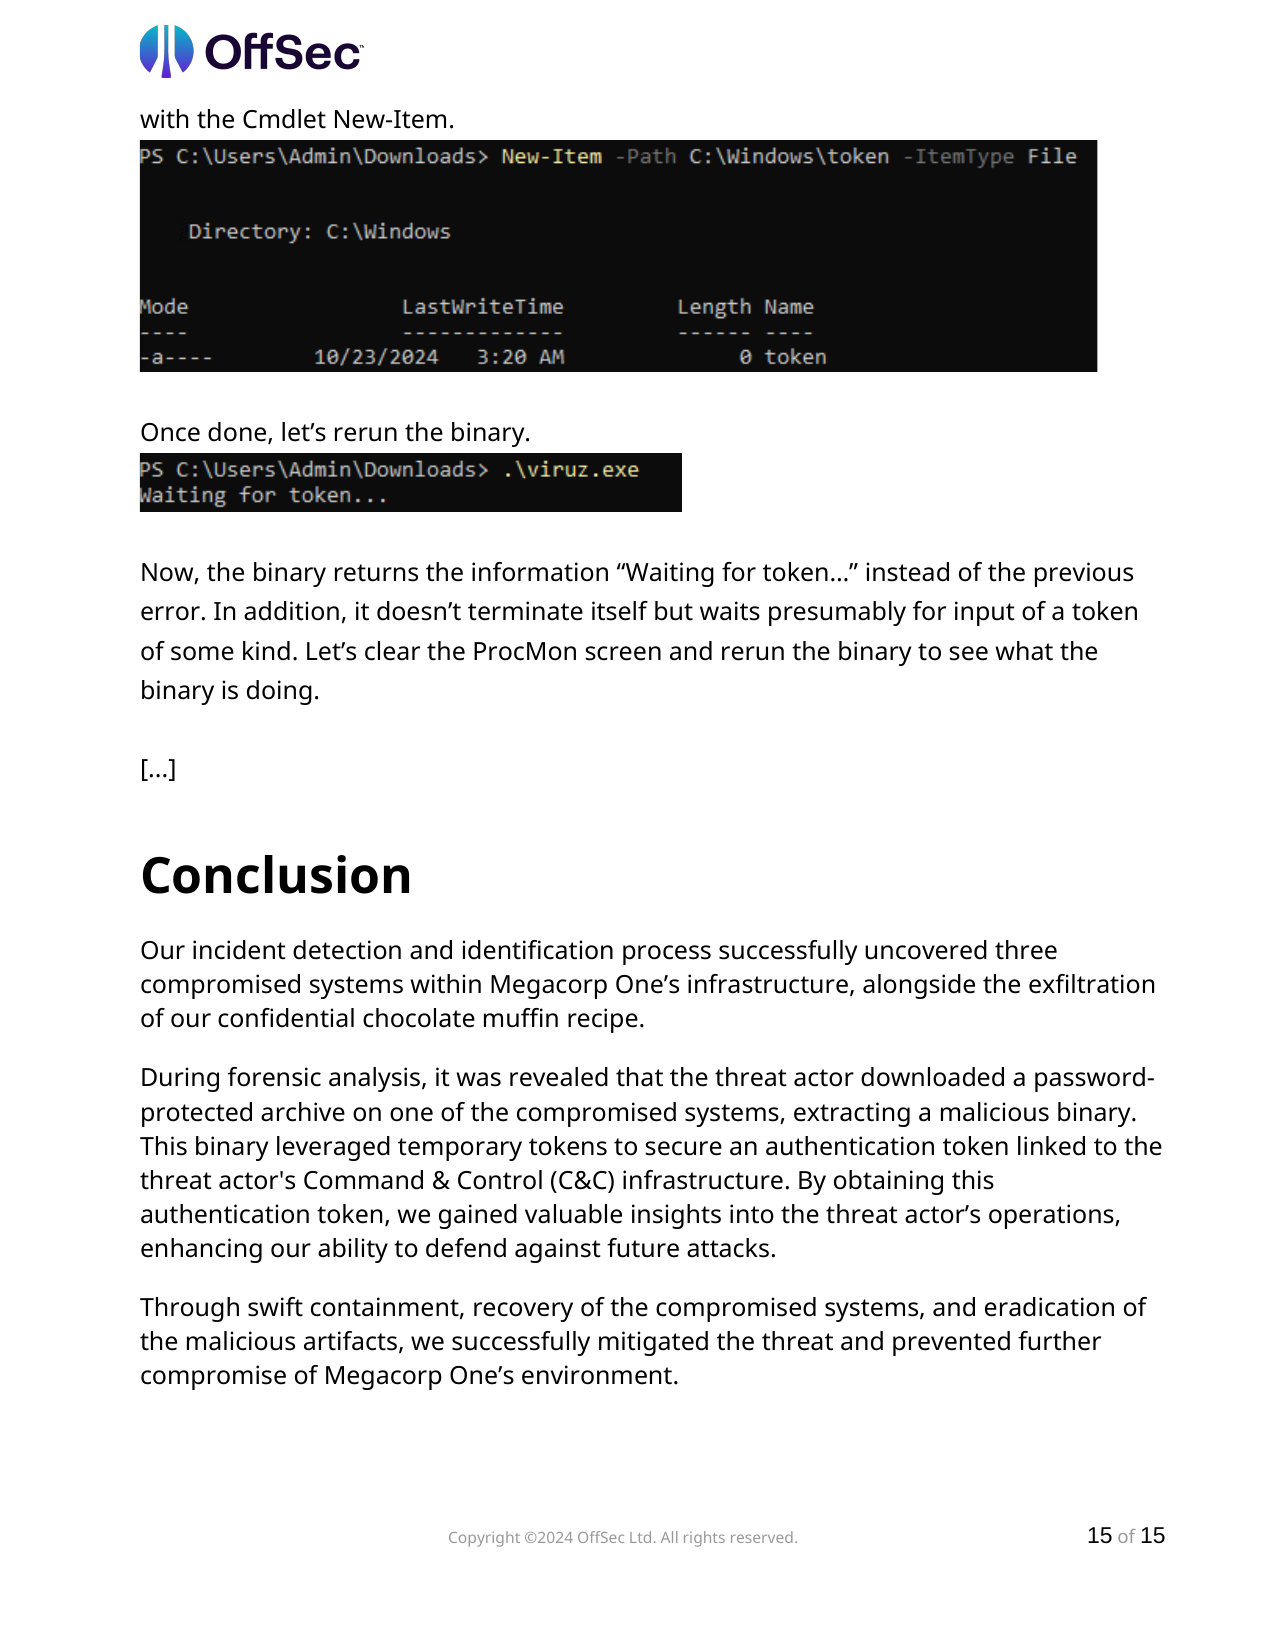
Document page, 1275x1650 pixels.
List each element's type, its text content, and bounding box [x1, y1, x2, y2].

subtitle Conclusion [140, 840, 1165, 908]
text [...] [140, 751, 1165, 785]
text Now, the binary returns the information “Waiting for token…” instead of the previous error. In addition, it doesn’t terminate itself but waits presumably for input of a token of some kind. Let’s clear the ProcMon screen and rerun the binary to see what the binary is doing. [140, 555, 1165, 706]
text with the Cmdlet New-Item. [140, 101, 1165, 135]
picture [139, 140, 1098, 372]
text Our incident detection and identification process successfully uncovered three compromised systems within Megacorp One’s infrastructure, alongside the exfiltration of our confidential chocolate muffin recipe. [140, 933, 1165, 1035]
text Through swift containment, recovery of the compromised systems, and eradication of the malicious artifacts, we successfully mitigated the threat and prevented further compromise of Megacorp One’s environment. [140, 1289, 1165, 1392]
text During forensic analysis, it was revealed that the threat actor downloaded a password-protected archive on one of the compromised systems, extracting a malicious binary. This binary leveraged temporary tokens to secure an authentication token linked to the threat actor's Command & Control (C&C) infrastructure. By obtaining this authentication token, we gained valuable insights into the threat actor’s operations, enhancing our ability to defend against future attacks. [140, 1060, 1165, 1264]
picture [139, 25, 364, 78]
text Once done, let’s rerun the binary. [140, 415, 1165, 449]
picture [139, 453, 682, 512]
